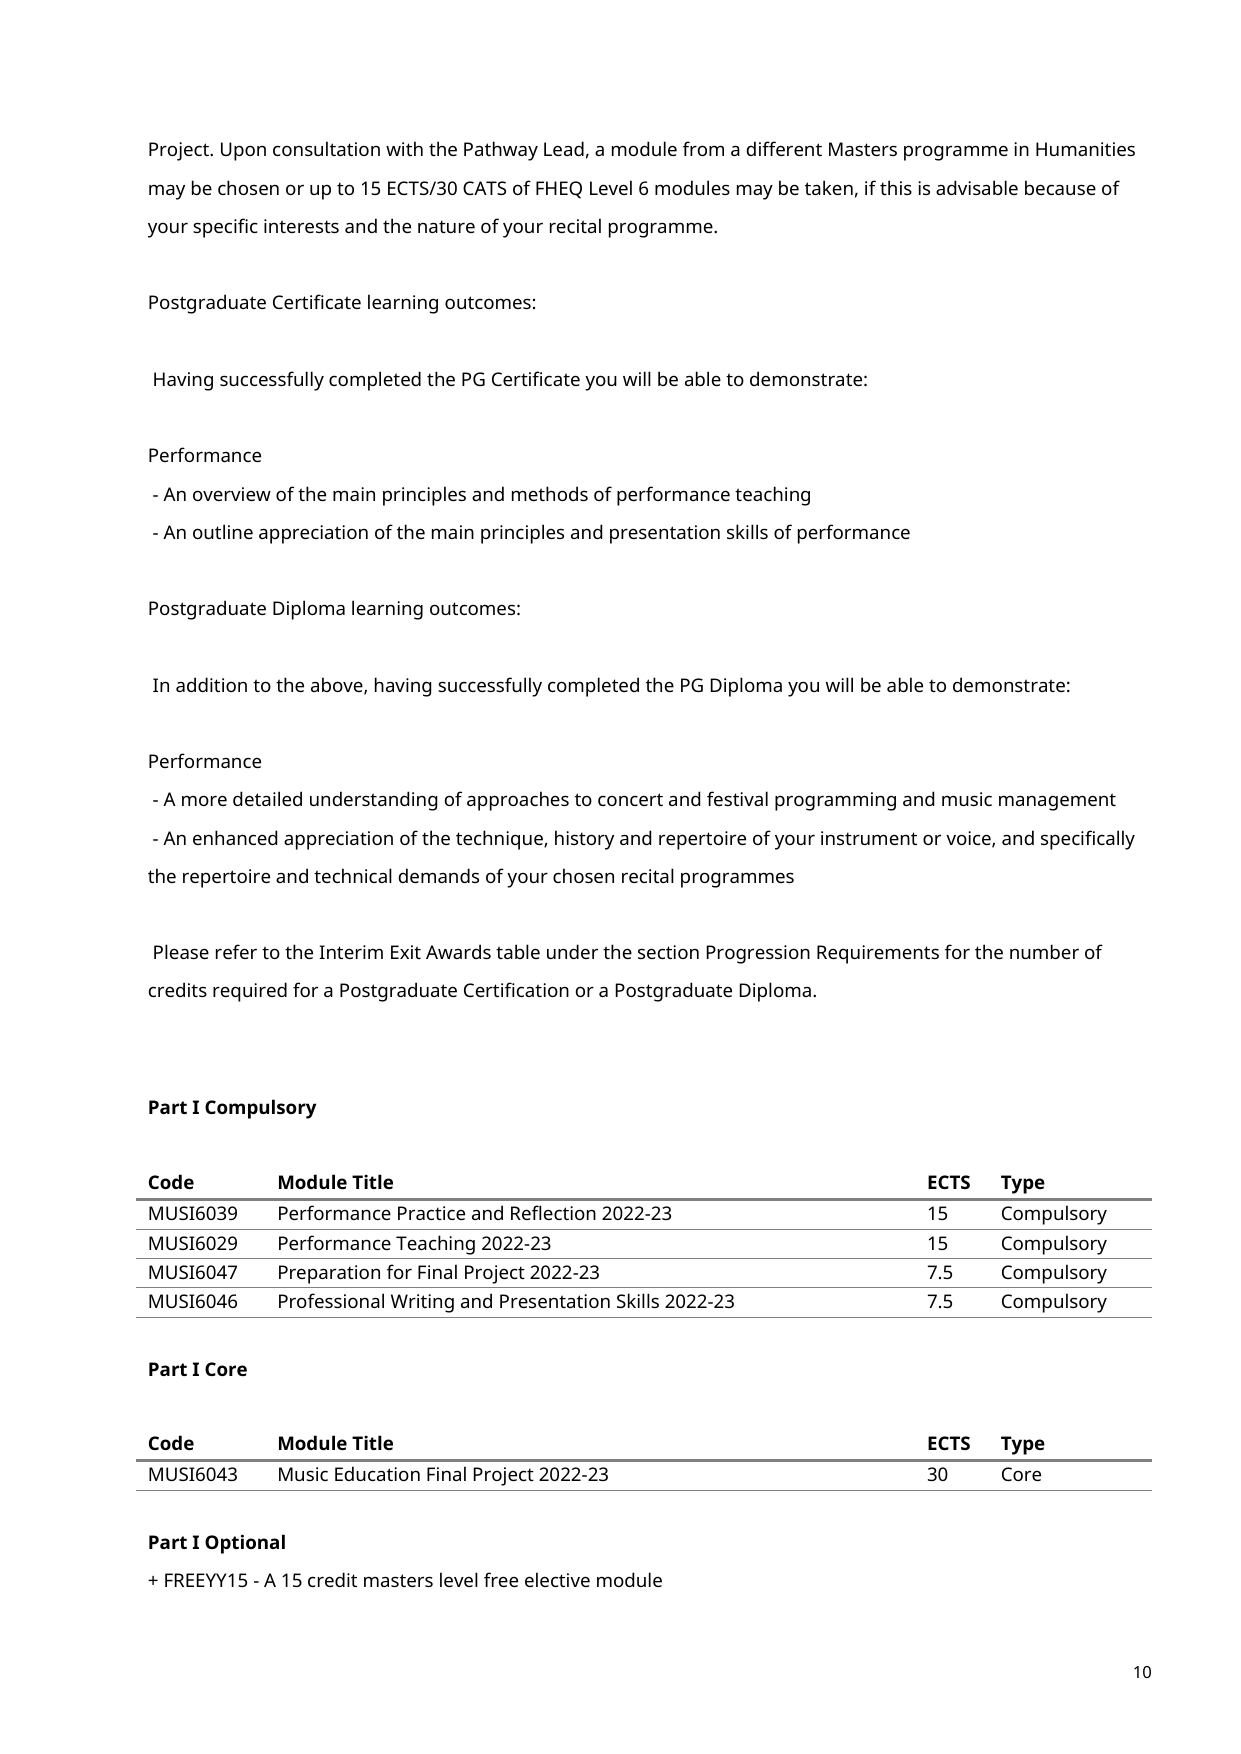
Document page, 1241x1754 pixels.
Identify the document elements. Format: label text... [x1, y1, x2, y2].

table_cell Compulsory [989, 1201, 1152, 1229]
table_cell 7.5 [916, 1259, 989, 1287]
table_cell Code [136, 1169, 266, 1197]
table_cell ECTS [916, 1169, 989, 1197]
table_cell Core [989, 1462, 1152, 1490]
table_cell Module Title [266, 1430, 916, 1458]
table_cell Project. Upon consultation with the Pathway Lead, a module from a different Masters programme in Humanities may be chosen or up to 15 ECTS/30 CATS of FHEQ Level 6 modules may be taken, if this is advisable because of your specific interests and the nature of your recital programme. Postgraduate Certificate learning outcomes: Having successfully completed the PG Certificate you will be able to demonstrate: Performance - An overview of the main principles and methods of performance teaching - An outline appreciation of the main principles and presentation skills of performance Postgraduate Diploma learning outcomes: In addition to the above, having successfully completed the PG Diploma you will be able to demonstrate: Performance - A more detailed understanding of approaches to concert and festival programming and music management - An enhanced appreciation of the technique, history and repertoire of your instrument or voice, and specifically the repertoire and technical demands of your chosen recital programmes Please refer to the Interim Exit Awards table under the section Progression Requirements for the number of credits required for a Postgraduate Certification or a Postgraduate Diploma. [136, 137, 1152, 1056]
table_cell MUSI6046 [136, 1288, 266, 1317]
table_cell 30 [916, 1462, 989, 1490]
table_cell Professional Writing and Presentation Skills 2022-23 [266, 1288, 916, 1317]
table_cell Performance Teaching 2022-23 [266, 1230, 916, 1258]
table_cell Part I Compulsory [136, 1056, 1152, 1169]
table_cell MUSI6043 [136, 1462, 266, 1490]
table_cell Preparation for Final Project 2022-23 [266, 1259, 916, 1287]
table_cell Type [989, 1169, 1152, 1197]
table_cell Code [136, 1430, 266, 1458]
table_cell Compulsory [989, 1259, 1152, 1287]
table_cell Compulsory [989, 1288, 1152, 1317]
table_cell 15 [916, 1230, 989, 1258]
table_cell Part I Optional + FREEYY15 - A 15 credit masters level free elective module [136, 1491, 1152, 1604]
table_cell Performance Practice and Reflection 2022-23 [266, 1201, 916, 1229]
table_cell MUSI6039 [136, 1201, 266, 1229]
table_cell Part I Core [136, 1318, 1152, 1430]
table_cell Compulsory [989, 1230, 1152, 1258]
table_cell Type [989, 1430, 1152, 1458]
table_cell MUSI6029 [136, 1230, 266, 1258]
table_cell Module Title [266, 1169, 916, 1197]
table_cell 7.5 [916, 1288, 989, 1317]
table_cell Music Education Final Project 2022-23 [266, 1462, 916, 1490]
table_cell MUSI6047 [136, 1259, 266, 1287]
table_cell 15 [916, 1201, 989, 1229]
table_cell ECTS [916, 1430, 989, 1458]
